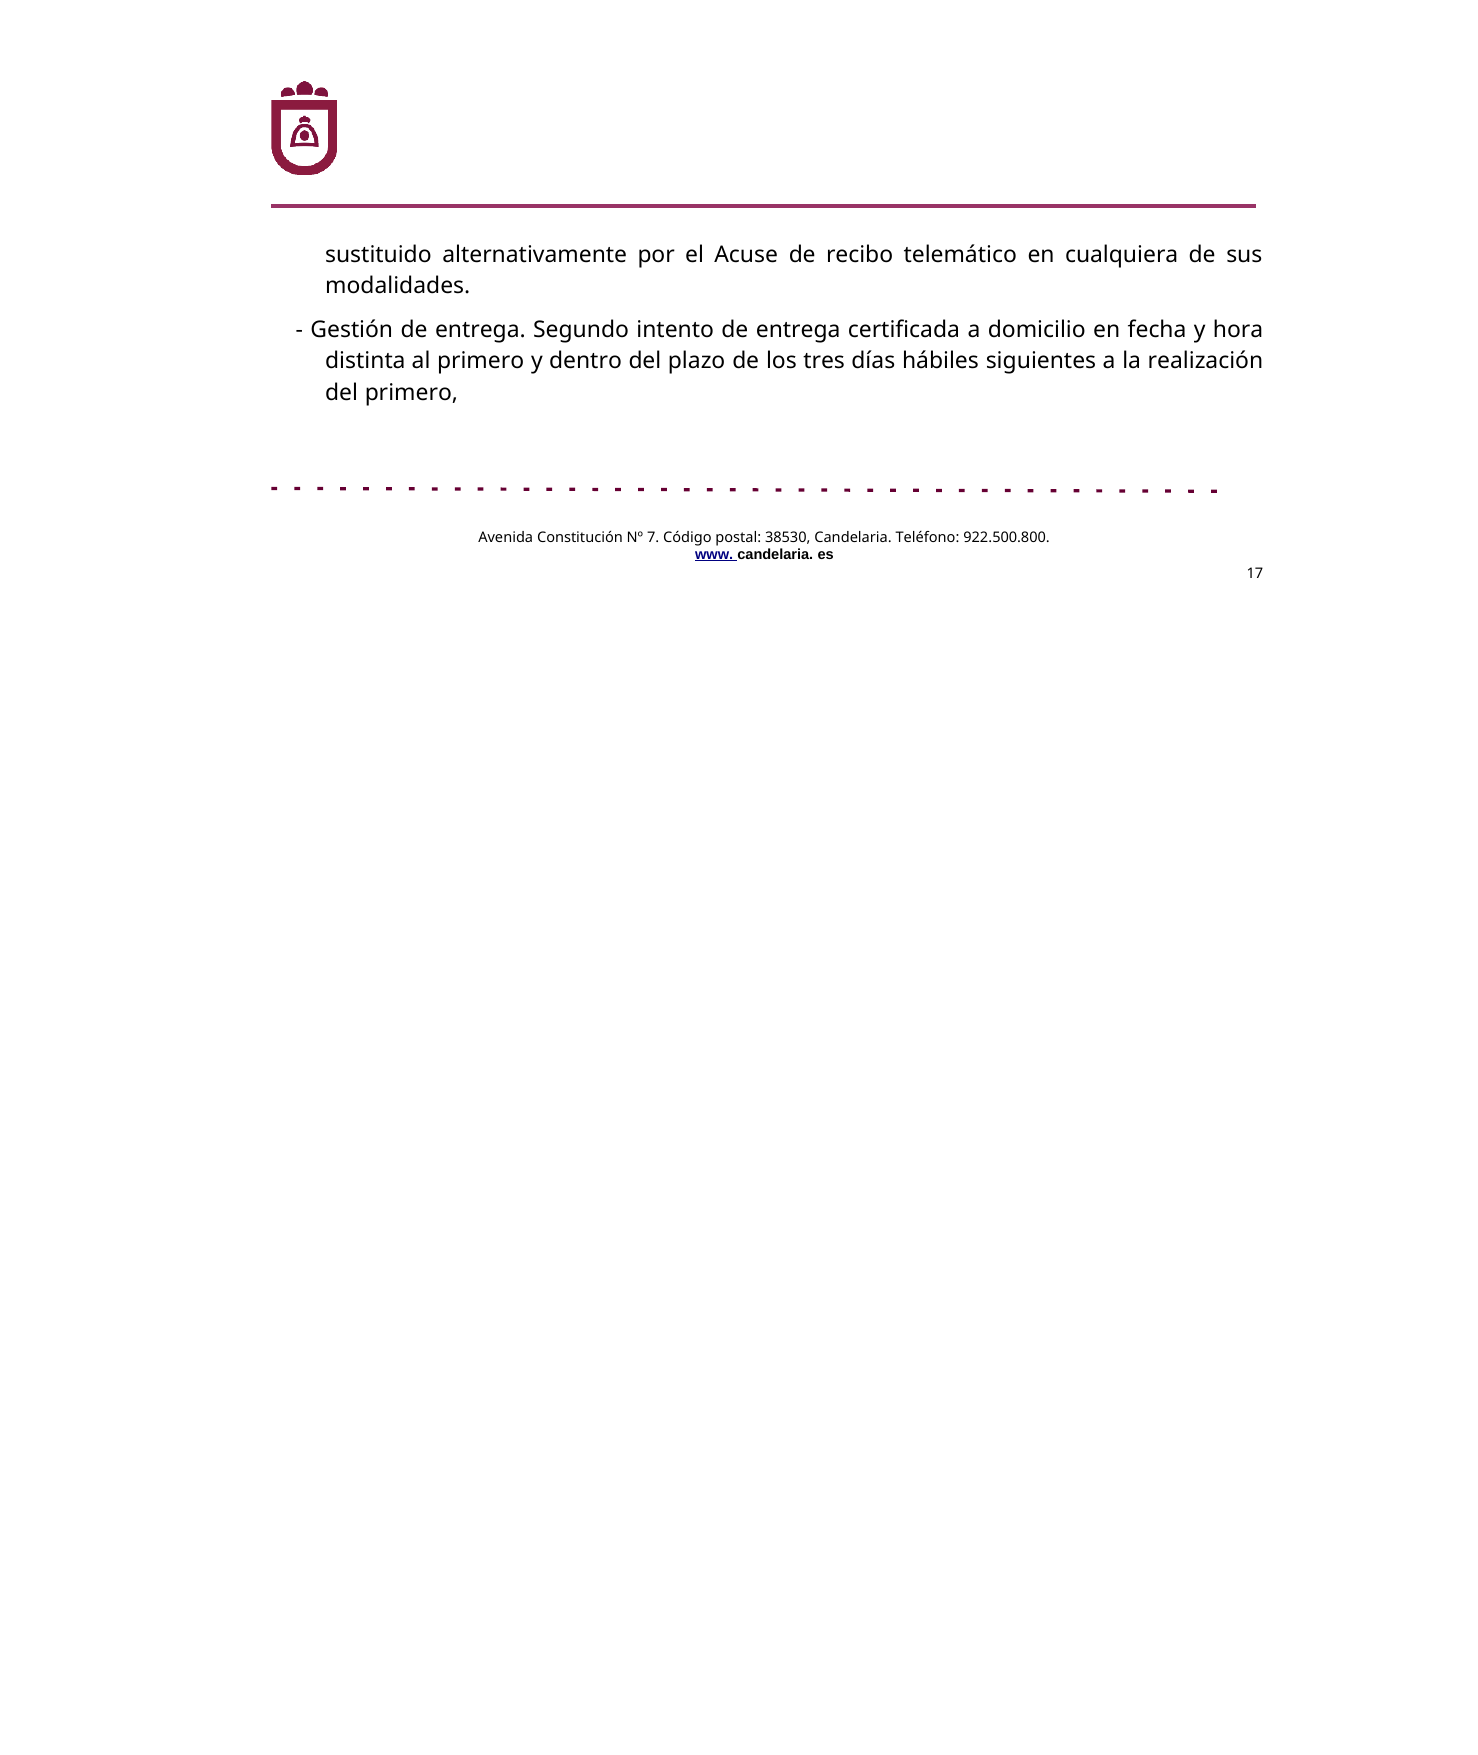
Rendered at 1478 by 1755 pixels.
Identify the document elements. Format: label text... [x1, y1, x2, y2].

list sustituido alternativamente por el Acuse de recibo telemático en cualquiera de sus modalidades. [310, 238, 1263, 301]
text www. candelaria. es [408, 546, 1120, 562]
text Avenida Constitución Nº 7. Código postal: 38530, Candelaria. Teléfono: 922.500.800. [408, 529, 1120, 546]
text - Gestión de entrega. Segundo intento de entrega certificada a domicilio en fecha y hora distinta al primero y dentro del plazo de los tres días hábiles siguientes a la realización del primero, [295, 313, 1263, 407]
text 17 [37, 563, 1263, 583]
